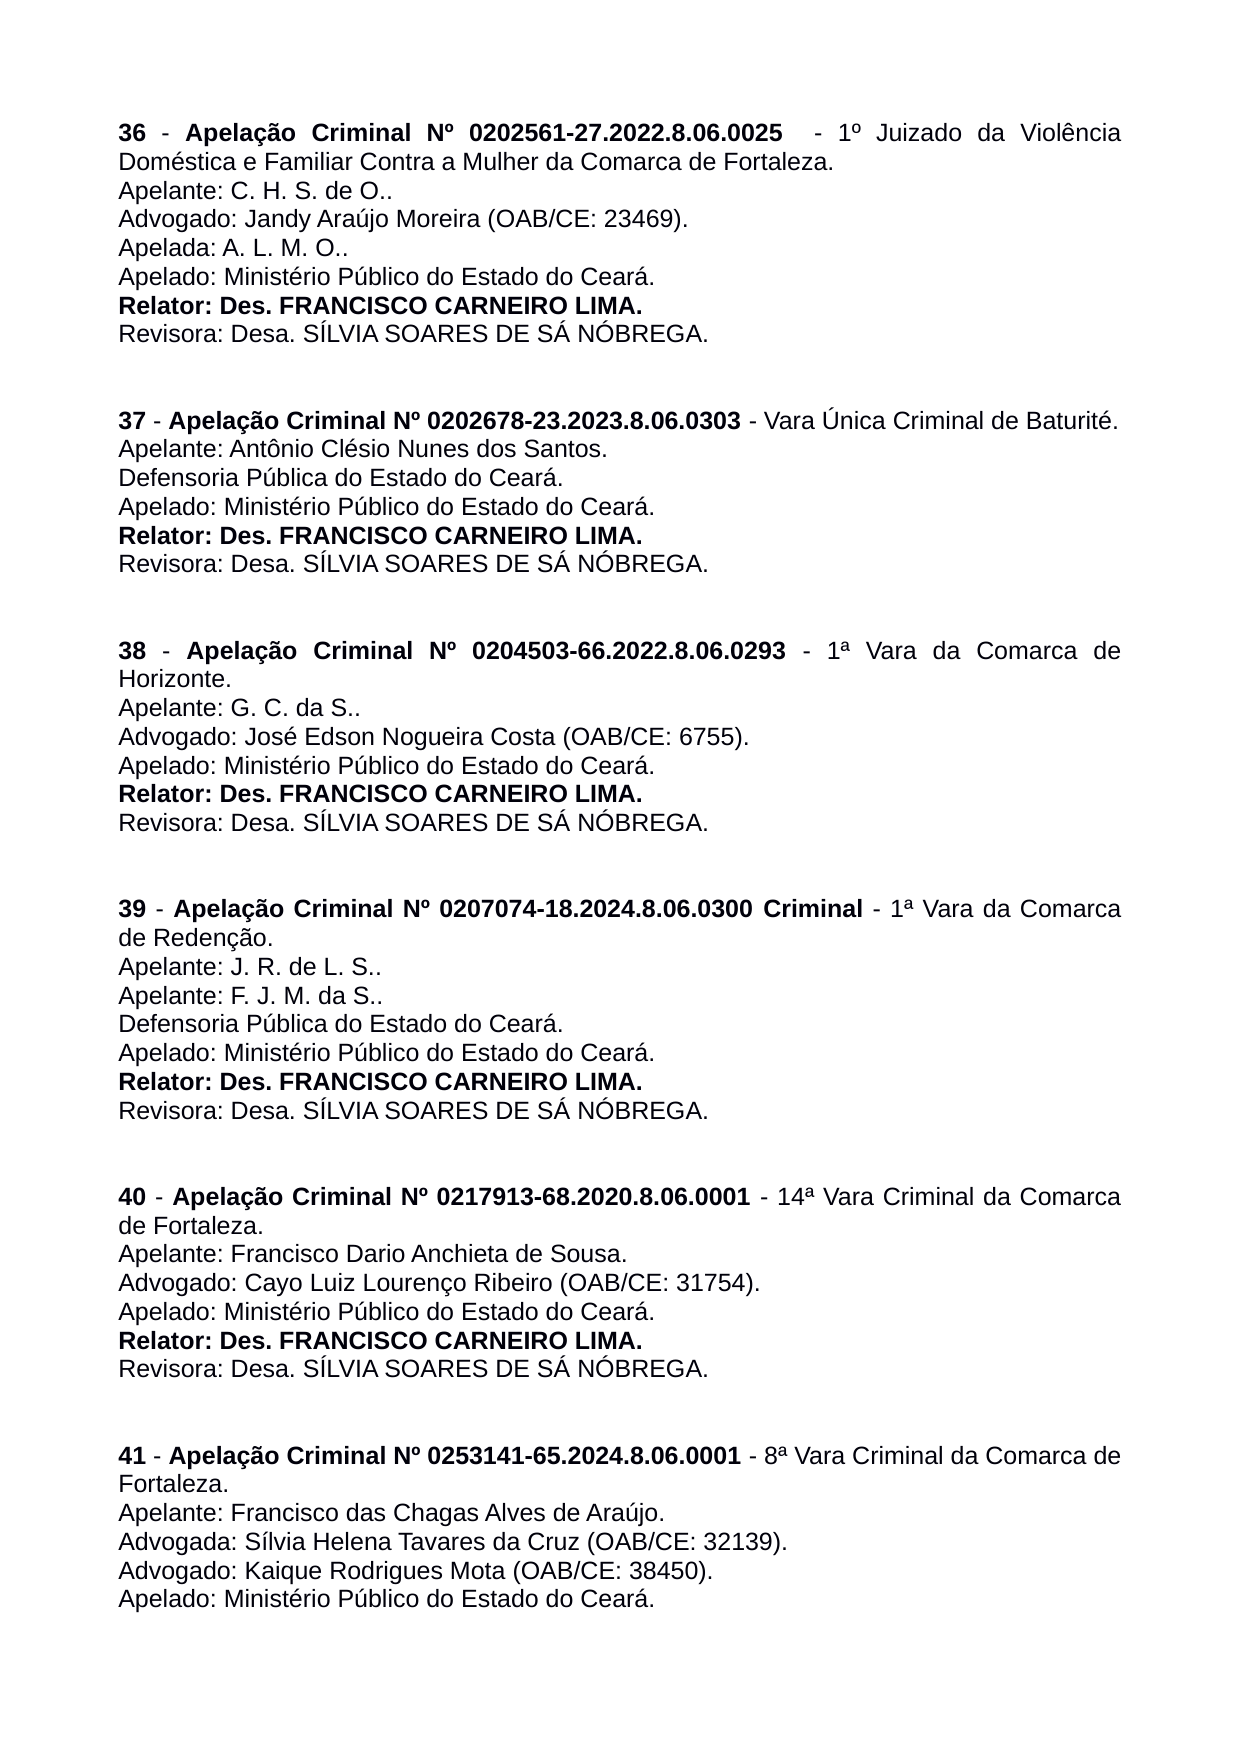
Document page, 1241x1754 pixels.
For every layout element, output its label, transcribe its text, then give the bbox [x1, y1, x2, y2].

text Advogado: Kaique Rodrigues Mota (OAB/CE: 38450). [118, 1556, 1122, 1584]
text Relator: Des. FRANCISCO CARNEIRO LIMA. [118, 521, 1122, 549]
text Apelante: C. H. S. de O.. [118, 176, 1122, 204]
text 37 - Apelação Criminal Nº 0202678-23.2023.8.06.0303 - Vara Única Criminal de Baturité. [118, 406, 1122, 434]
text Defensoria Pública do Estado do Ceará. [118, 1009, 1122, 1038]
text Relator: Des. FRANCISCO CARNEIRO LIMA. [118, 1067, 1122, 1096]
text Apelado: Ministério Público do Estado do Ceará. [118, 262, 1122, 291]
text Apelado: Ministério Público do Estado do Ceará. [118, 1297, 1122, 1326]
text Apelado: Ministério Público do Estado do Ceará. [118, 751, 1122, 779]
text Apelado: Ministério Público do Estado do Ceará. [118, 1038, 1122, 1067]
text Apelante: Antônio Clésio Nunes dos Santos. [118, 434, 1122, 463]
text Apelante: G. C. da S.. [118, 693, 1122, 722]
text Relator: Des. FRANCISCO CARNEIRO LIMA. [118, 291, 1122, 319]
text 36 - Apelação Criminal Nº 0202561-27.2022.8.06.0025 - 1º Juizado da Violência Doméstica e Familiar Contra a Mulher da Comarca de Fortaleza. [118, 118, 1122, 176]
text Apelado: Ministério Público do Estado do Ceará. [118, 1584, 1122, 1613]
text Advogada: Sílvia Helena Tavares da Cruz (OAB/CE: 32139). [118, 1527, 1122, 1556]
text Revisora: Desa. SÍLVIA SOARES DE SÁ NÓBREGA. [118, 319, 1122, 348]
text Advogado: Cayo Luiz Lourenço Ribeiro (OAB/CE: 31754). [118, 1268, 1122, 1297]
text 40 - Apelação Criminal Nº 0217913-68.2020.8.06.0001 - 14ª Vara Criminal da Comarca de Fortaleza. [118, 1182, 1122, 1239]
text Apelante: J. R. de L. S.. [118, 952, 1122, 981]
text Defensoria Pública do Estado do Ceará. [118, 463, 1122, 492]
text 38 - Apelação Criminal Nº 0204503-66.2022.8.06.0293 - 1ª Vara da Comarca de Horizonte. [118, 636, 1122, 693]
text Apelante: Francisco Dario Anchieta de Sousa. [118, 1239, 1122, 1268]
text Relator: Des. FRANCISCO CARNEIRO LIMA. [118, 1326, 1122, 1354]
text Apelante: F. J. M. da S.. [118, 981, 1122, 1009]
text Relator: Des. FRANCISCO CARNEIRO LIMA. [118, 779, 1122, 808]
text Apelado: Ministério Público do Estado do Ceará. [118, 492, 1122, 521]
text Apelante: Francisco das Chagas Alves de Araújo. [118, 1498, 1122, 1527]
text Advogado: Jandy Araújo Moreira (OAB/CE: 23469). [118, 204, 1122, 233]
text Advogado: José Edson Nogueira Costa (OAB/CE: 6755). [118, 722, 1122, 751]
text Apelada: A. L. M. O.. [118, 233, 1122, 262]
text Revisora: Desa. SÍLVIA SOARES DE SÁ NÓBREGA. [118, 549, 1122, 578]
text Revisora: Desa. SÍLVIA SOARES DE SÁ NÓBREGA. [118, 808, 1122, 837]
text 41 - Apelação Criminal Nº 0253141-65.2024.8.06.0001 - 8ª Vara Criminal da Comarca de Fortaleza. [118, 1441, 1122, 1498]
text 39 - Apelação Criminal Nº 0207074-18.2024.8.06.0300 Criminal - 1ª Vara da Comarca de Redenção. [118, 894, 1122, 952]
text Revisora: Desa. SÍLVIA SOARES DE SÁ NÓBREGA. [118, 1096, 1122, 1124]
text Revisora: Desa. SÍLVIA SOARES DE SÁ NÓBREGA. [118, 1354, 1122, 1383]
